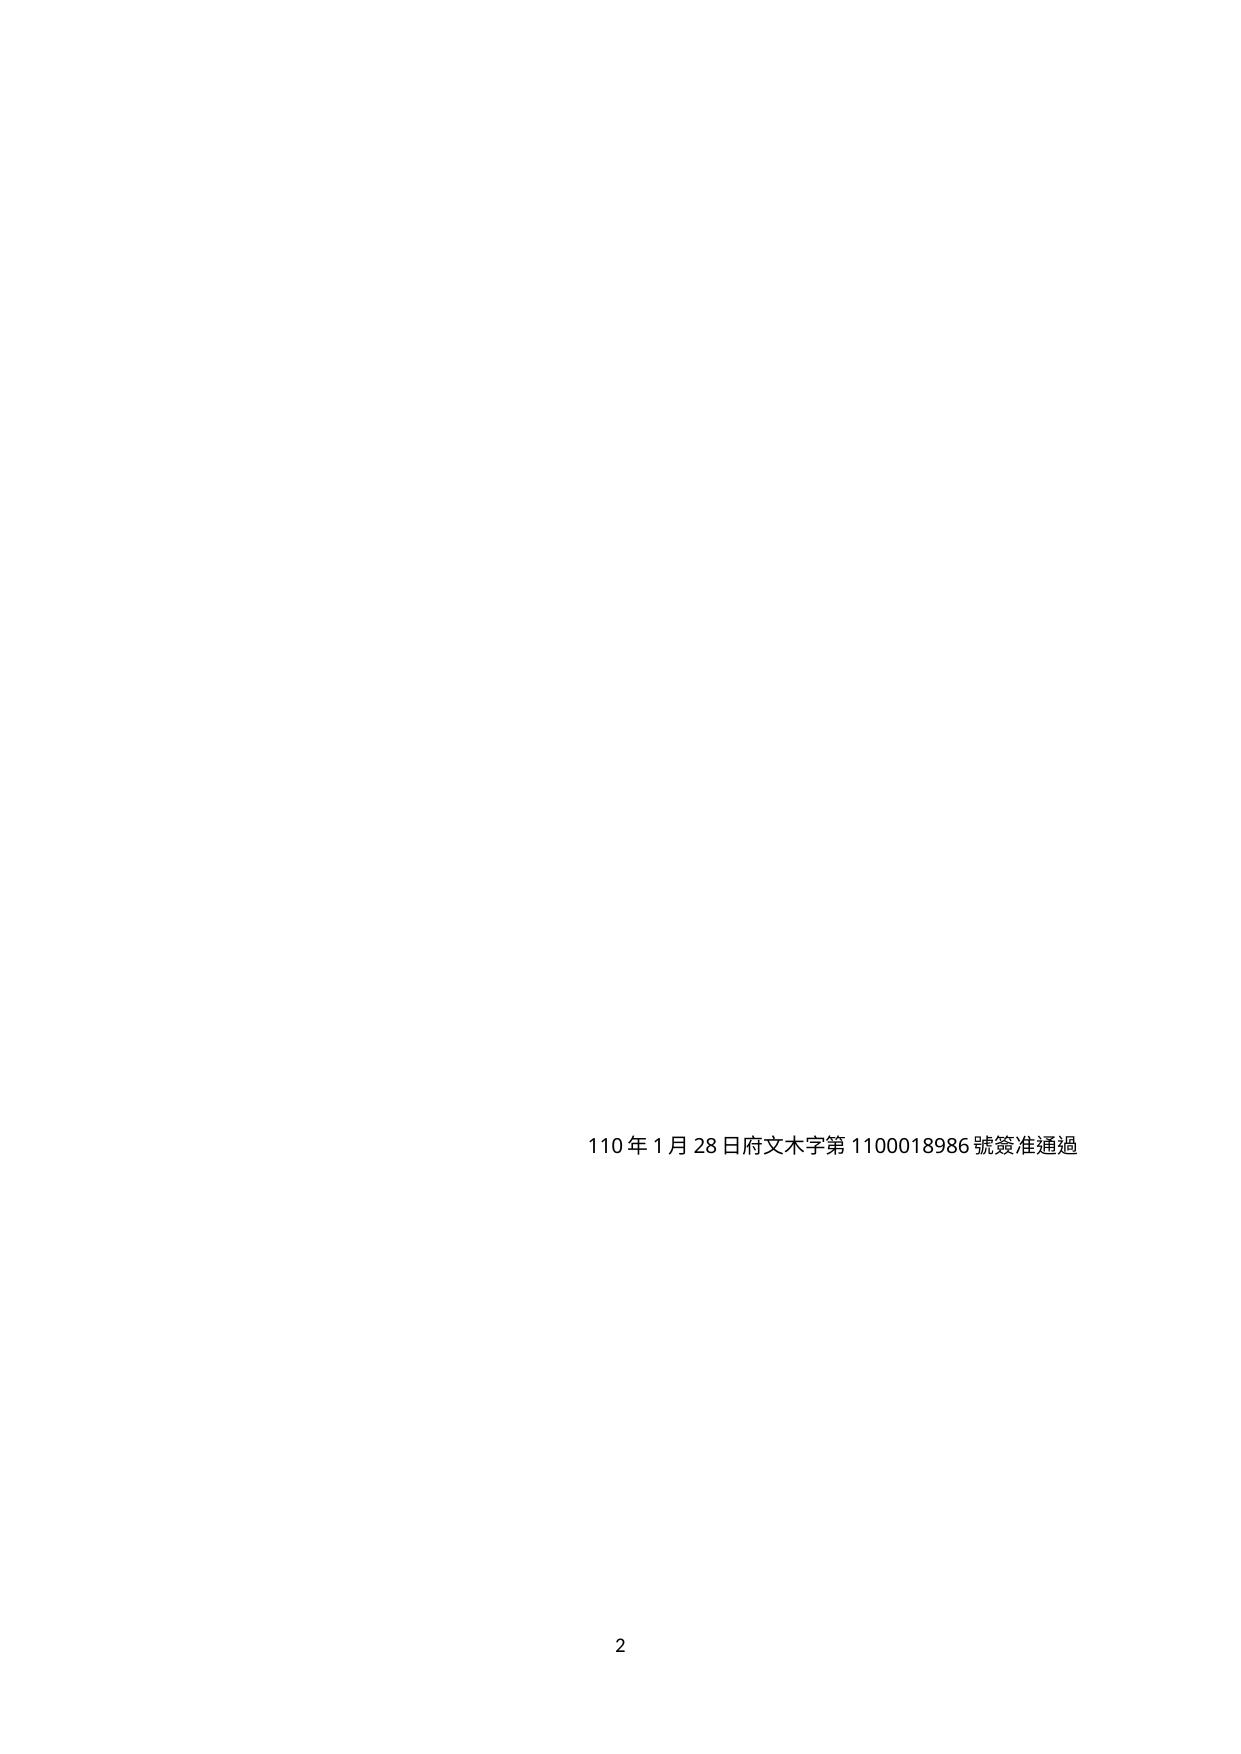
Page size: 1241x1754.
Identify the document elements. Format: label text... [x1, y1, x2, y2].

text 110年1月28日府文木字第1100018986號簽准通過 [177, 877, 1078, 1412]
